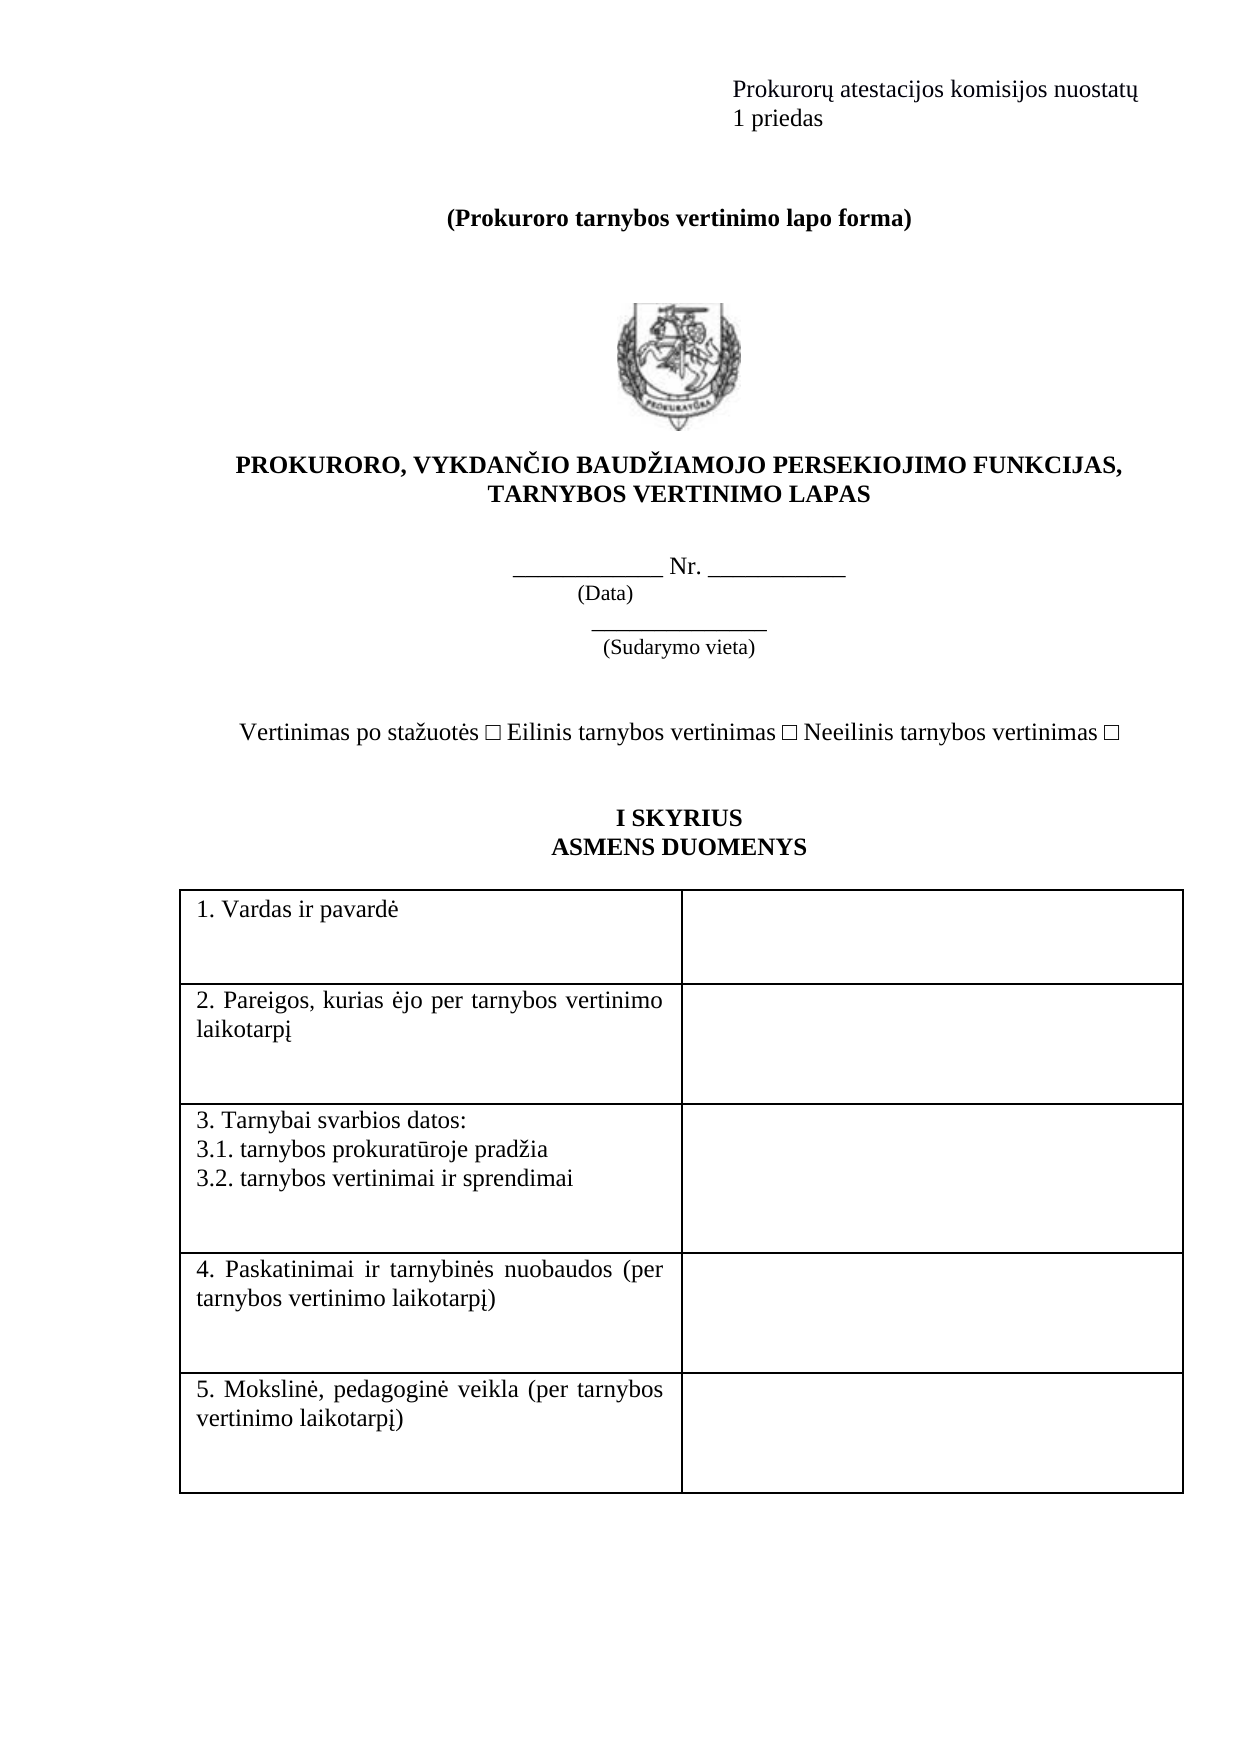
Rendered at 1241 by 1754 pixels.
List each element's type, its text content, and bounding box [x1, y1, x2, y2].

table_cell [683, 1254, 1182, 1372]
text ____________ Nr. ___________ [177, 551, 1181, 580]
table_header 1. Vardas ir pavardė [181, 891, 681, 983]
text (Prokuroro tarnybos vertinimo lapo forma) [177, 203, 1181, 232]
text (Sudarymo vieta) [177, 634, 1181, 659]
text I SKYRIUS [177, 803, 1181, 832]
text (Data) [29, 580, 1181, 605]
text ______________ [177, 605, 1181, 634]
text PROKURORO, VYKDANČIO BAUDŽIAMOJO PERSEKIOJIMO FUNKCIJAS, TARNYBOS VERTINIMO LAPAS [177, 451, 1181, 508]
text Vertinimas po stažuotės □ Eilinis tarnybos vertinimas □ Neeilinis tarnybos vertinimas □ [177, 717, 1181, 745]
text Prokurorų atestacijos komisijos nuostatų [732, 74, 1181, 103]
table_cell 3. Tarnybai svarbios datos: 3.1. tarnybos prokuratūroje pradžia 3.2. tarnybos vertinimai ir sprendimai [181, 1105, 681, 1252]
table_cell [683, 1374, 1182, 1492]
table_cell 5. Mokslinė, pedagoginė veikla (per tarnybos vertinimo laikotarpį) [181, 1374, 681, 1492]
text ASMENS DUOMENYS [177, 832, 1181, 860]
table_header [683, 891, 1182, 983]
table_cell [683, 985, 1182, 1103]
text 1 priedas [732, 103, 1181, 131]
table_cell 2. Pareigos, kurias ėjo per tarnybos vertinimo laikotarpį [181, 985, 681, 1103]
table_cell 4. Paskatinimai ir tarnybinės nuobaudos (per tarnybos vertinimo laikotarpį) [181, 1254, 681, 1372]
table_cell [683, 1105, 1182, 1252]
